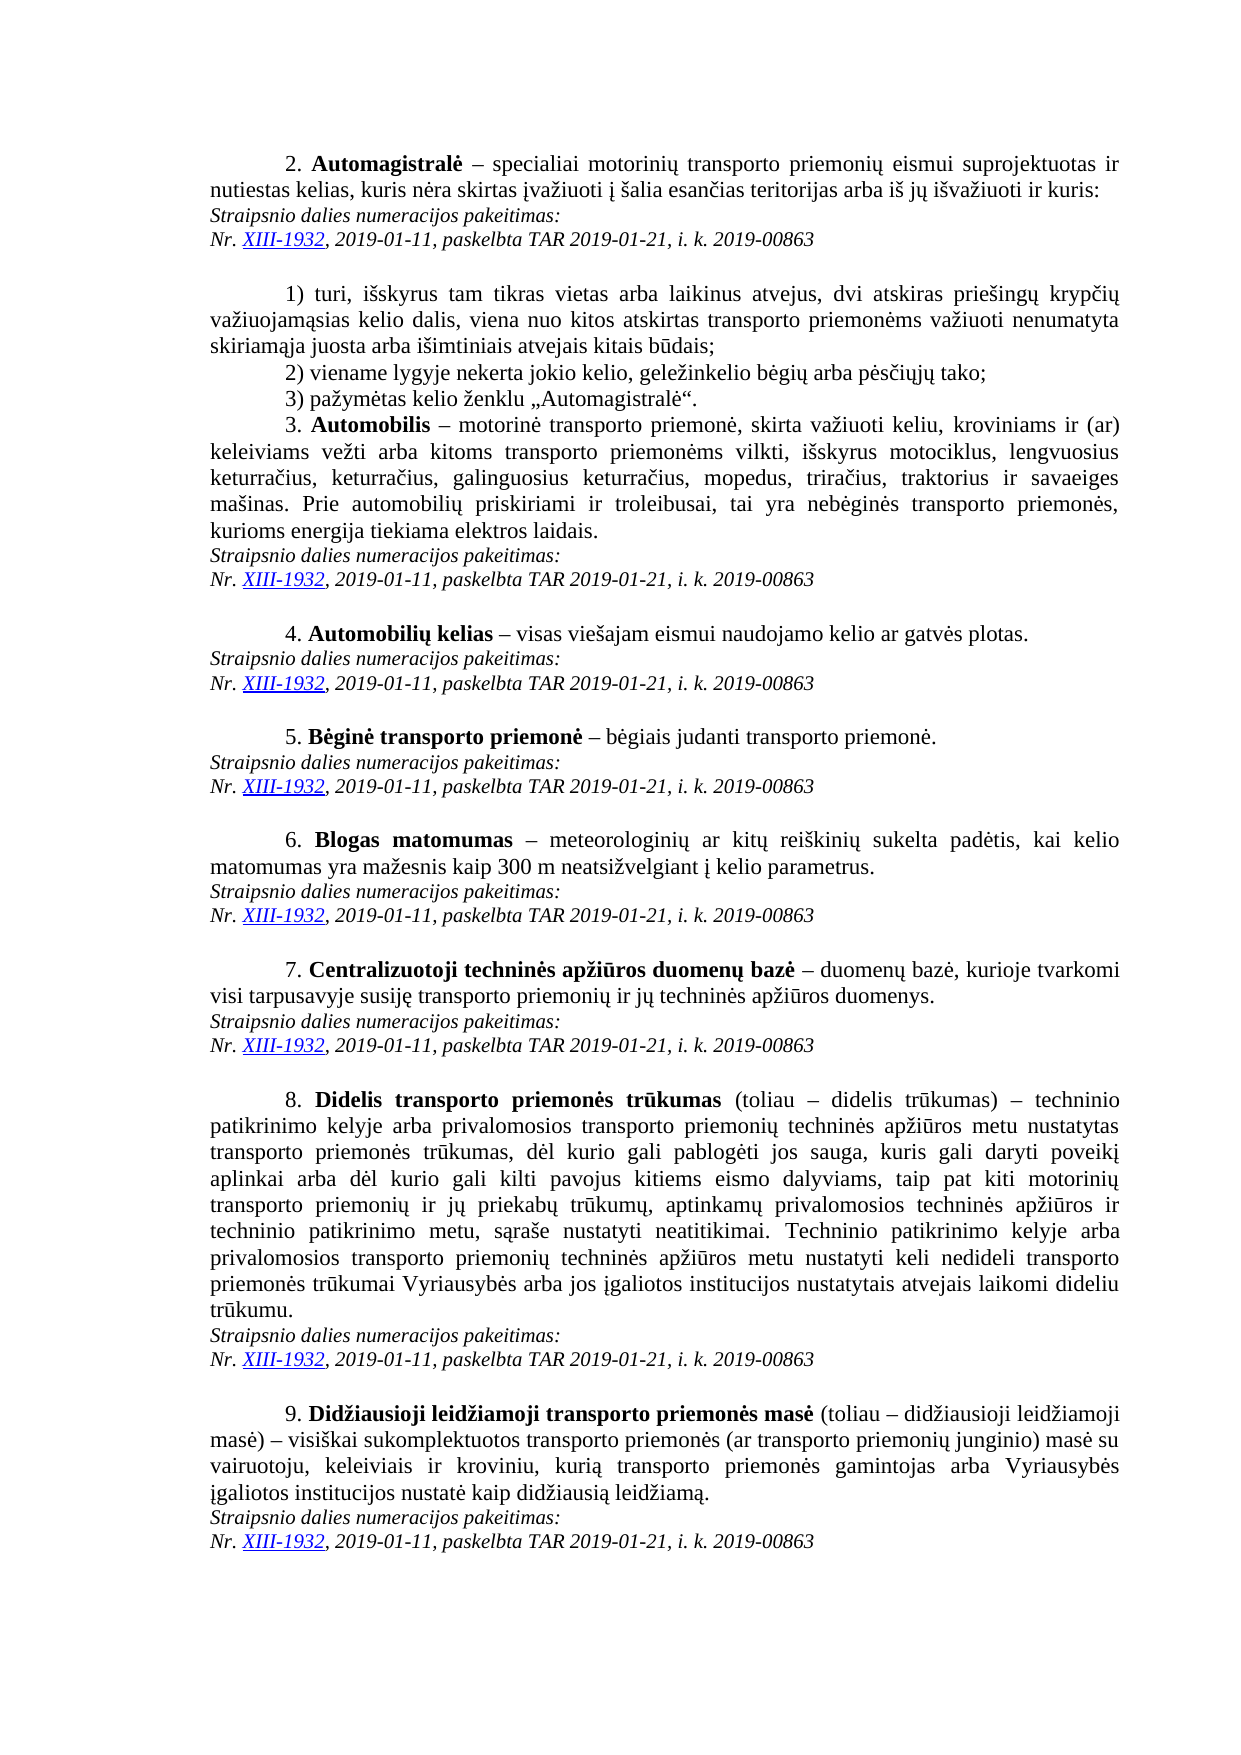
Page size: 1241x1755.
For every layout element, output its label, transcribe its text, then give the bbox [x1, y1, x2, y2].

text Straipsnio dalies numeracijos pakeitimas: [210, 749, 1120, 774]
text Straipsnio dalies numeracijos pakeitimas: [210, 1009, 1120, 1033]
text Nr. XIII-1932, 2019-01-11, paskelbta TAR 2019-01-21, i. k. 2019-00863 [210, 774, 1120, 798]
text 9. Didžiausioji leidžiamoji transporto priemonės masė (toliau – didžiausioji leidžiamoji masė) – visiškai sukomplektuotos transporto priemonės (ar transporto priemonių junginio) masė su vairuotoju, keleiviais ir kroviniu, kurią transporto priemonės gamintojas arba Vyriausybės įgaliotos institucijos nustatė kaip didžiausią leidžiamą. [210, 1400, 1120, 1505]
text 2) viename lygyje nekerta jokio kelio, geležinkelio bėgių arba pėsčiųjų tako; [210, 359, 1120, 385]
text Nr. XIII-1932, 2019-01-11, paskelbta TAR 2019-01-21, i. k. 2019-00863 [210, 1529, 1120, 1553]
text Nr. XIII-1932, 2019-01-11, paskelbta TAR 2019-01-21, i. k. 2019-00863 [210, 903, 1120, 927]
text 3. Automobilis – motorinė transporto priemonė, skirta važiuoti keliu, kroviniams ir (ar) keleiviams vežti arba kitoms transporto priemonėms vilkti, išskyrus motociklus, lengvuosius keturračius, keturračius, galinguosius keturračius, mopedus, triračius, traktorius ir savaeiges mašinas. Prie automobilių priskiriami ir troleibusai, tai yra nebėginės transporto priemonės, kurioms energija tiekiama elektros laidais. [210, 411, 1120, 543]
text 4. Automobilių kelias – visas viešajam eismui naudojamo kelio ar gatvės plotas. [210, 620, 1120, 646]
text Nr. XIII-1932, 2019-01-11, paskelbta TAR 2019-01-21, i. k. 2019-00863 [210, 1347, 1120, 1371]
text 6. Blogas matomumas – meteorologinių ar kitų reiškinių sukelta padėtis, kai kelio matomumas yra mažesnis kaip 300 m neatsižvelgiant į kelio parametrus. [210, 826, 1120, 879]
text 3) pažymėtas kelio ženklu „Automagistralė“. [210, 385, 1120, 411]
text 1) turi, išskyrus tam tikras vietas arba laikinus atvejus, dvi atskiras priešingų krypčių važiuojamąsias kelio dalis, viena nuo kitos atskirtas transporto priemonėms važiuoti nenumatyta skiriamąja juosta arba išimtiniais atvejais kitais būdais; [210, 279, 1120, 359]
text 8. Didelis transporto priemonės trūkumas (toliau – didelis trūkumas) – techninio patikrinimo kelyje arba privalomosios transporto priemonių techninės apžiūros metu nustatytas transporto priemonės trūkumas, dėl kurio gali pablogėti jos sauga, kuris gali daryti poveikį aplinkai arba dėl kurio gali kilti pavojus kitiems eismo dalyviams, taip pat kiti motorinių transporto priemonių ir jų priekabų trūkumų, aptinkamų privalomosios techninės apžiūros ir techninio patikrinimo metu, sąraše nustatyti neatitikimai. Techninio patikrinimo kelyje arba privalomosios transporto priemonių techninės apžiūros metu nustatyti keli nedideli transporto priemonės trūkumai Vyriausybės arba jos įgaliotos institucijos nustatytais atvejais laikomi dideliu trūkumu. [210, 1086, 1120, 1323]
text 7. Centralizuotoji techninės apžiūros duomenų bazė – duomenų bazė, kurioje tvarkomi visi tarpusavyje susiję transporto priemonių ir jų techninės apžiūros duomenys. [210, 956, 1120, 1009]
text 2. Automagistralė – specialiai motorinių transporto priemonių eismui suprojektuotas ir nutiestas kelias, kuris nėra skirtas įvažiuoti į šalia esančias teritorijas arba iš jų išvažiuoti ir kuris: [210, 150, 1120, 203]
text Straipsnio dalies numeracijos pakeitimas: [210, 879, 1120, 903]
text Straipsnio dalies numeracijos pakeitimas: [210, 1323, 1120, 1347]
text Nr. XIII-1932, 2019-01-11, paskelbta TAR 2019-01-21, i. k. 2019-00863 [210, 567, 1120, 591]
text Nr. XIII-1932, 2019-01-11, paskelbta TAR 2019-01-21, i. k. 2019-00863 [210, 1033, 1120, 1057]
text Straipsnio dalies numeracijos pakeitimas: [210, 203, 1120, 227]
text 5. Bėginė transporto priemonė – bėgiais judanti transporto priemonė. [210, 723, 1120, 749]
text Nr. XIII-1932, 2019-01-11, paskelbta TAR 2019-01-21, i. k. 2019-00863 [210, 670, 1120, 694]
text Nr. XIII-1932, 2019-01-11, paskelbta TAR 2019-01-21, i. k. 2019-00863 [210, 227, 1120, 251]
text Straipsnio dalies numeracijos pakeitimas: [210, 1505, 1120, 1529]
text Straipsnio dalies numeracijos pakeitimas: [210, 543, 1120, 567]
text Straipsnio dalies numeracijos pakeitimas: [210, 646, 1120, 670]
